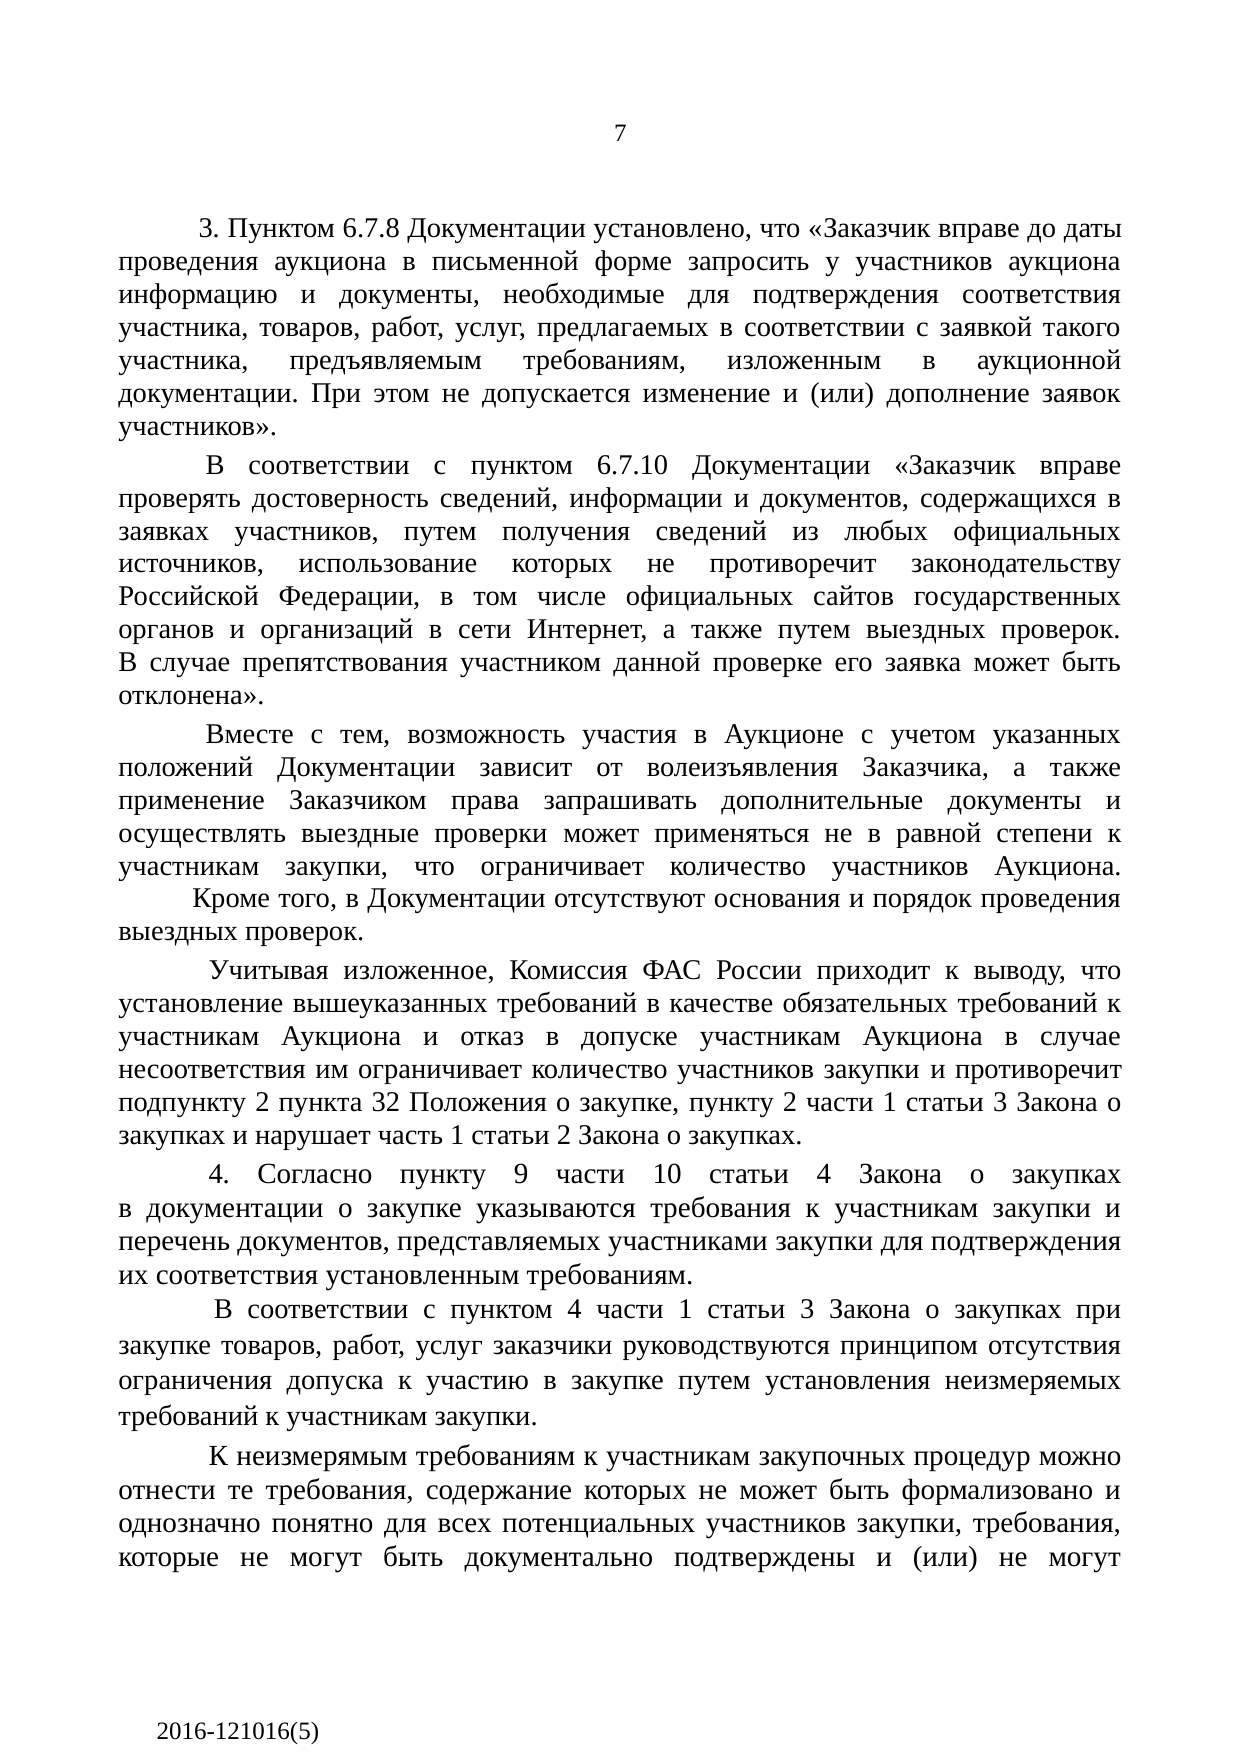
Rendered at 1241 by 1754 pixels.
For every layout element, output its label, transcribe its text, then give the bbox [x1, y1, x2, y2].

text В соответствии с пунктом 4 части 1 статьи 3 Закона о закупках при закупке товаров, работ, услуг заказчики руководствуются принципом отсутствия ограничения допуска к участию в закупке путем установления неизмеряемых требований к участникам закупки. [118, 1291, 1122, 1432]
text В соответствии с пунктом 6.7.10 Документации «Заказчик вправе проверять достоверность сведений, информации и документов, содержащихся в заявках участников, путем получения сведений из любых официальных источников, использование которых не противоречит законодательству Российской Федерации, в том числе официальных сайтов государственных органов и организаций в сети Интернет, а также путем выездных проверок. В случае препятствования участником данной проверке его заявка может быть отклонена». [118, 447, 1122, 711]
text Вместе с тем, возможность участия в Аукционе с учетом указанных положений Документации зависит от волеизъявления Заказчика, а также применение Заказчиком права запрашивать дополнительные документы и осуществлять выездные проверки может применяться не в равной степени к участникам закупки, что ограничивает количество участников Аукциона. Кроме того, в Документации отсутствуют основания и порядок проведения выездных проверок. [118, 717, 1122, 947]
text Учитывая изложенное, Комиссия ФАС России приходит к выводу, что установление вышеуказанных требований в качестве обязательных требований к участникам Аукциона и отказ в допуске участникам Аукциона в случае несоответствия им ограничивает количество участников закупки и противоречит подпункту 2 пункта 32 Положения о закупке, пункту 2 части 1 статьи 3 Закона о закупках и нарушает часть 1 статьи 2 Закона о закупках. [118, 953, 1122, 1151]
text 3. Пунктом 6.7.8 Документации установлено, что «Заказчик вправе до даты проведения аукциона в письменной форме запросить у участников аукциона информацию и документы, необходимые для подтверждения соответствия участника, товаров, работ, услуг, предлагаемых в соответствии с заявкой такого участника, предъявляемым требованиям, изложенным в аукционной документации. При этом не допускается изменение и (или) дополнение заявок участников». [118, 211, 1122, 441]
text 4. Согласно пункту 9 части 10 статьи 4 Закона о закупках в документации о закупке указываются требования к участникам закупки и перечень документов, представляемых участниками закупки для подтверждения их соответствия установленным требованиям. [118, 1156, 1122, 1291]
text К неизмерямым требованиям к участникам закупочных процедур можно отнести те требования, содержание которых не может быть формализовано и однозначно понятно для всех потенциальных участников закупки, требования, которые не могут быть документально подтверждены и (или) не могут [118, 1438, 1122, 1572]
